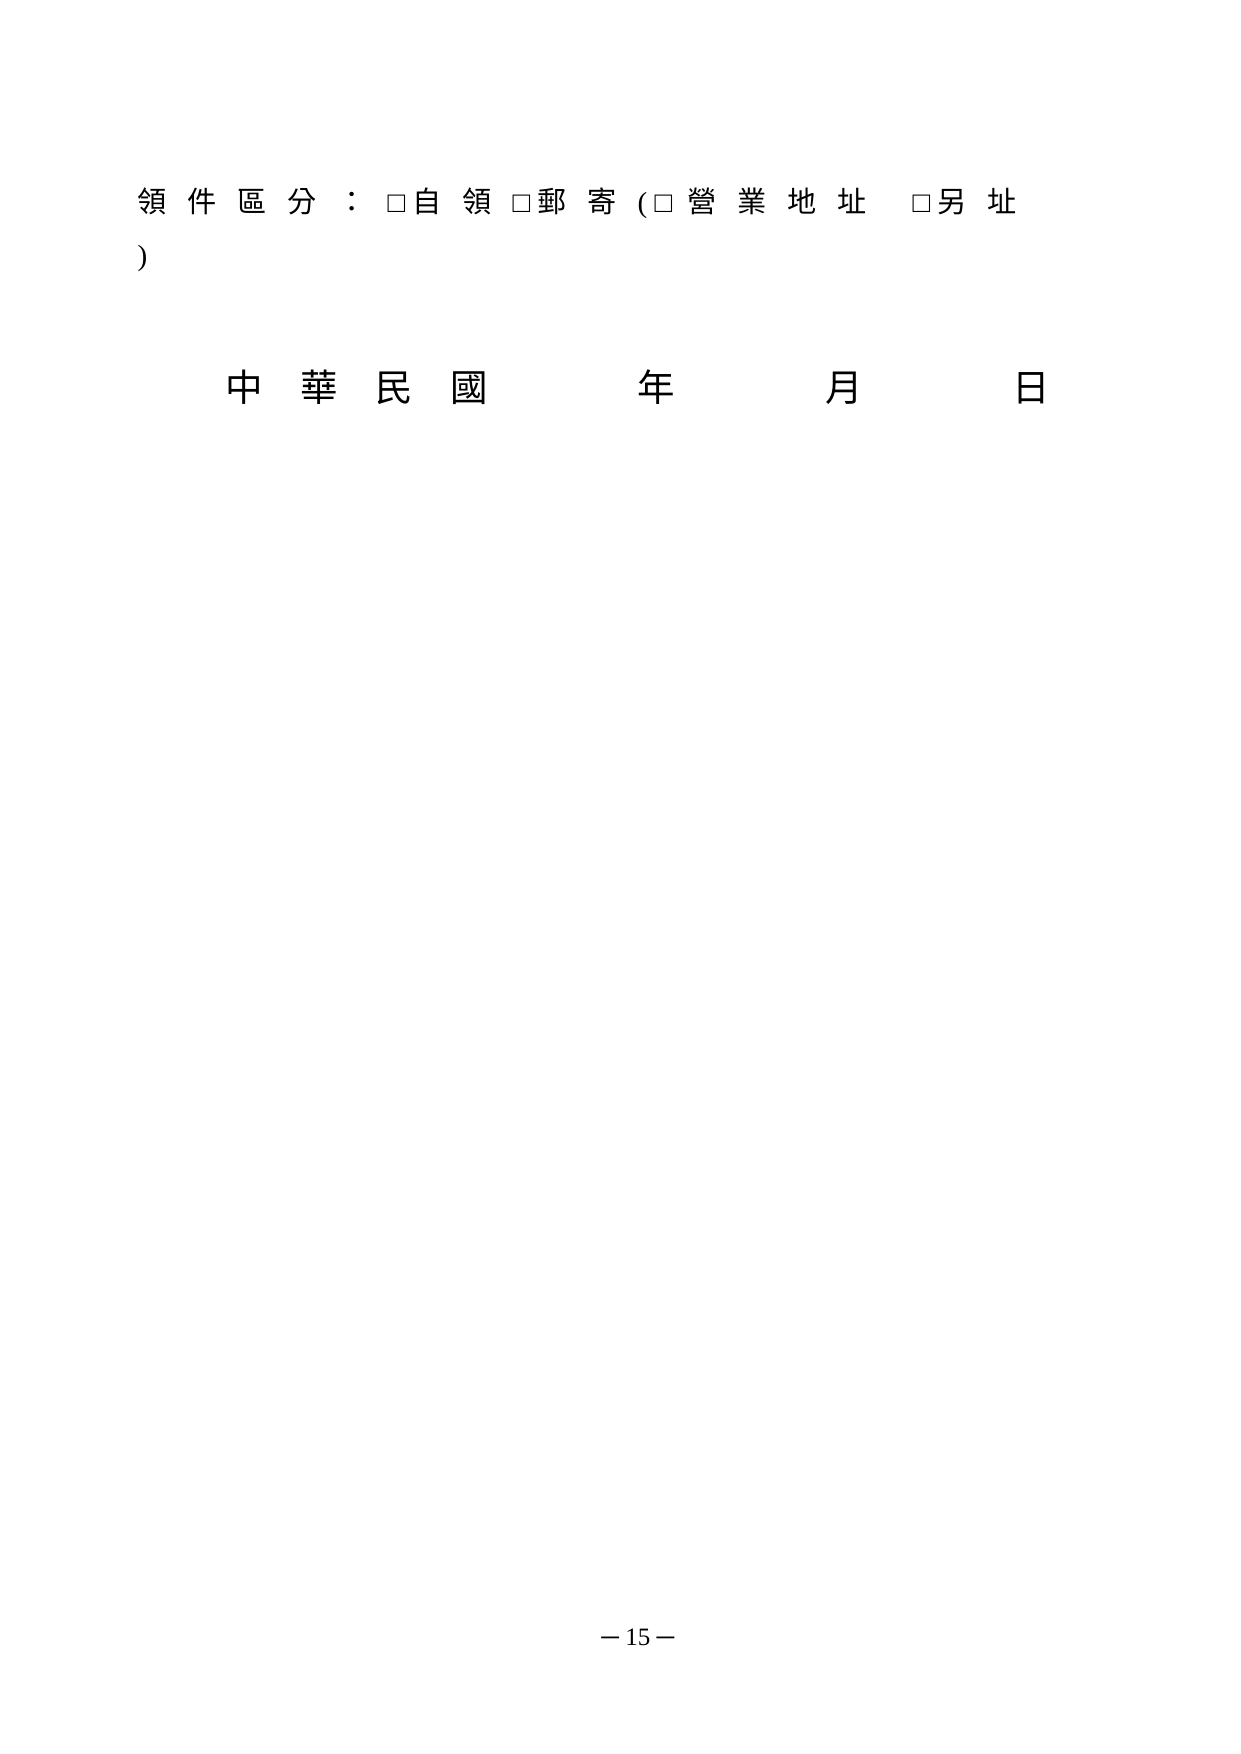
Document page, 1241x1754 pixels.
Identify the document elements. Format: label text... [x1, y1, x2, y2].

text 領件區分：□自領□郵寄( □營業地址 □另址 ) [137, 162, 1137, 275]
text 中 華 民 國 年 月 日 [137, 358, 1137, 412]
